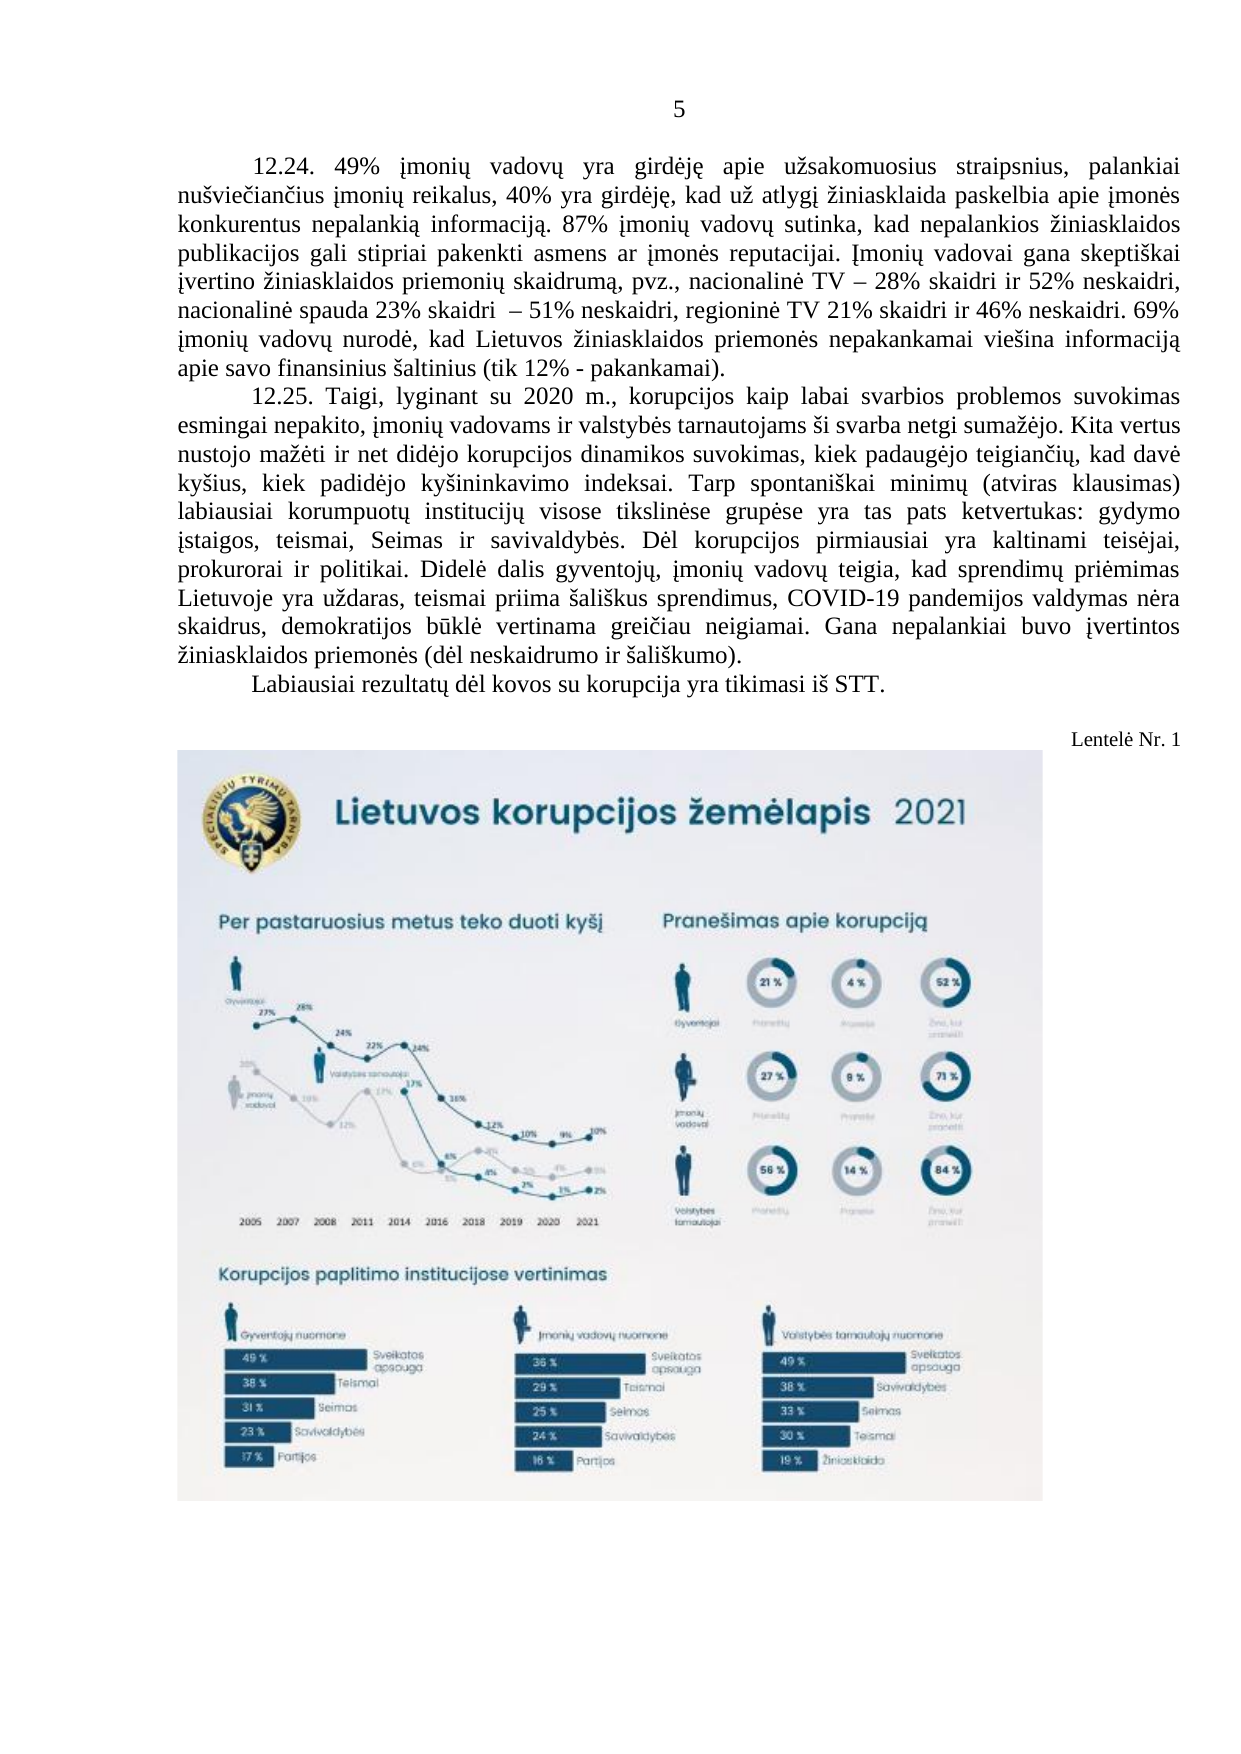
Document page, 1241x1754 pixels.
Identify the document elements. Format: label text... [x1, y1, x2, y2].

text 12.25. Taigi, lyginant su 2020 m., korupcijos kaip labai svarbios problemos suvokimas esmingai nepakito, įmonių vadovams ir valstybės tarnautojams ši svarba netgi sumažėjo. Kita vertus nustojo mažėti ir net didėjo korupcijos dinamikos suvokimas, kiek padaugėjo teigiančių, kad davė kyšius, kiek padidėjo kyšininkavimo indeksai. Tarp spontaniškai minimų (atviras klausimas) labiausiai korumpuotų institucijų visose tikslinėse grupėse yra tas pats ketvertukas: gydymo įstaigos, teismai, Seimas ir savivaldybės. Dėl korupcijos pirmiausiai yra kaltinami teisėjai, prokurorai ir politikai. Didelė dalis gyventojų, įmonių vadovų teigia, kad sprendimų priėmimas Lietuvoje yra uždaras, teismai priima šališkus sprendimus, COVID-19 pandemijos valdymas nėra skaidrus, demokratijos būklė vertinama greičiau neigiamai. Gana nepalankiai buvo įvertintos žiniasklaidos priemonės (dėl neskaidrumo ir šališkumo). [177, 381, 1181, 669]
text Labiausiai rezultatų dėl kovos su korupcija yra tikimasi iš STT. [177, 669, 1181, 698]
text Lentelė Nr. 1 [177, 726, 1181, 751]
text 12.24. 49% įmonių vadovų yra girdėję apie užsakomuosius straipsnius, palankiai nušviečiančius įmonių reikalus, 40% yra girdėję, kad už atlygį žiniasklaida paskelbia apie įmonės konkurentus nepalankią informaciją. 87% įmonių vadovų sutinka, kad nepalankios žiniasklaidos publikacijos gali stipriai pakenkti asmens ar įmonės reputacijai. Įmonių vadovai gana skeptiškai įvertino žiniasklaidos priemonių skaidrumą, pvz., nacionalinė TV – 28% skaidri ir 52% neskaidri, nacionalinė spauda 23% skaidri – 51% neskaidri, regioninė TV 21% skaidri ir 46% neskaidri. 69% įmonių vadovų nurodė, kad Lietuvos žiniasklaidos priemonės nepakankamai viešina informaciją apie savo finansinius šaltinius (tik 12% - pakankamai). [177, 151, 1181, 381]
